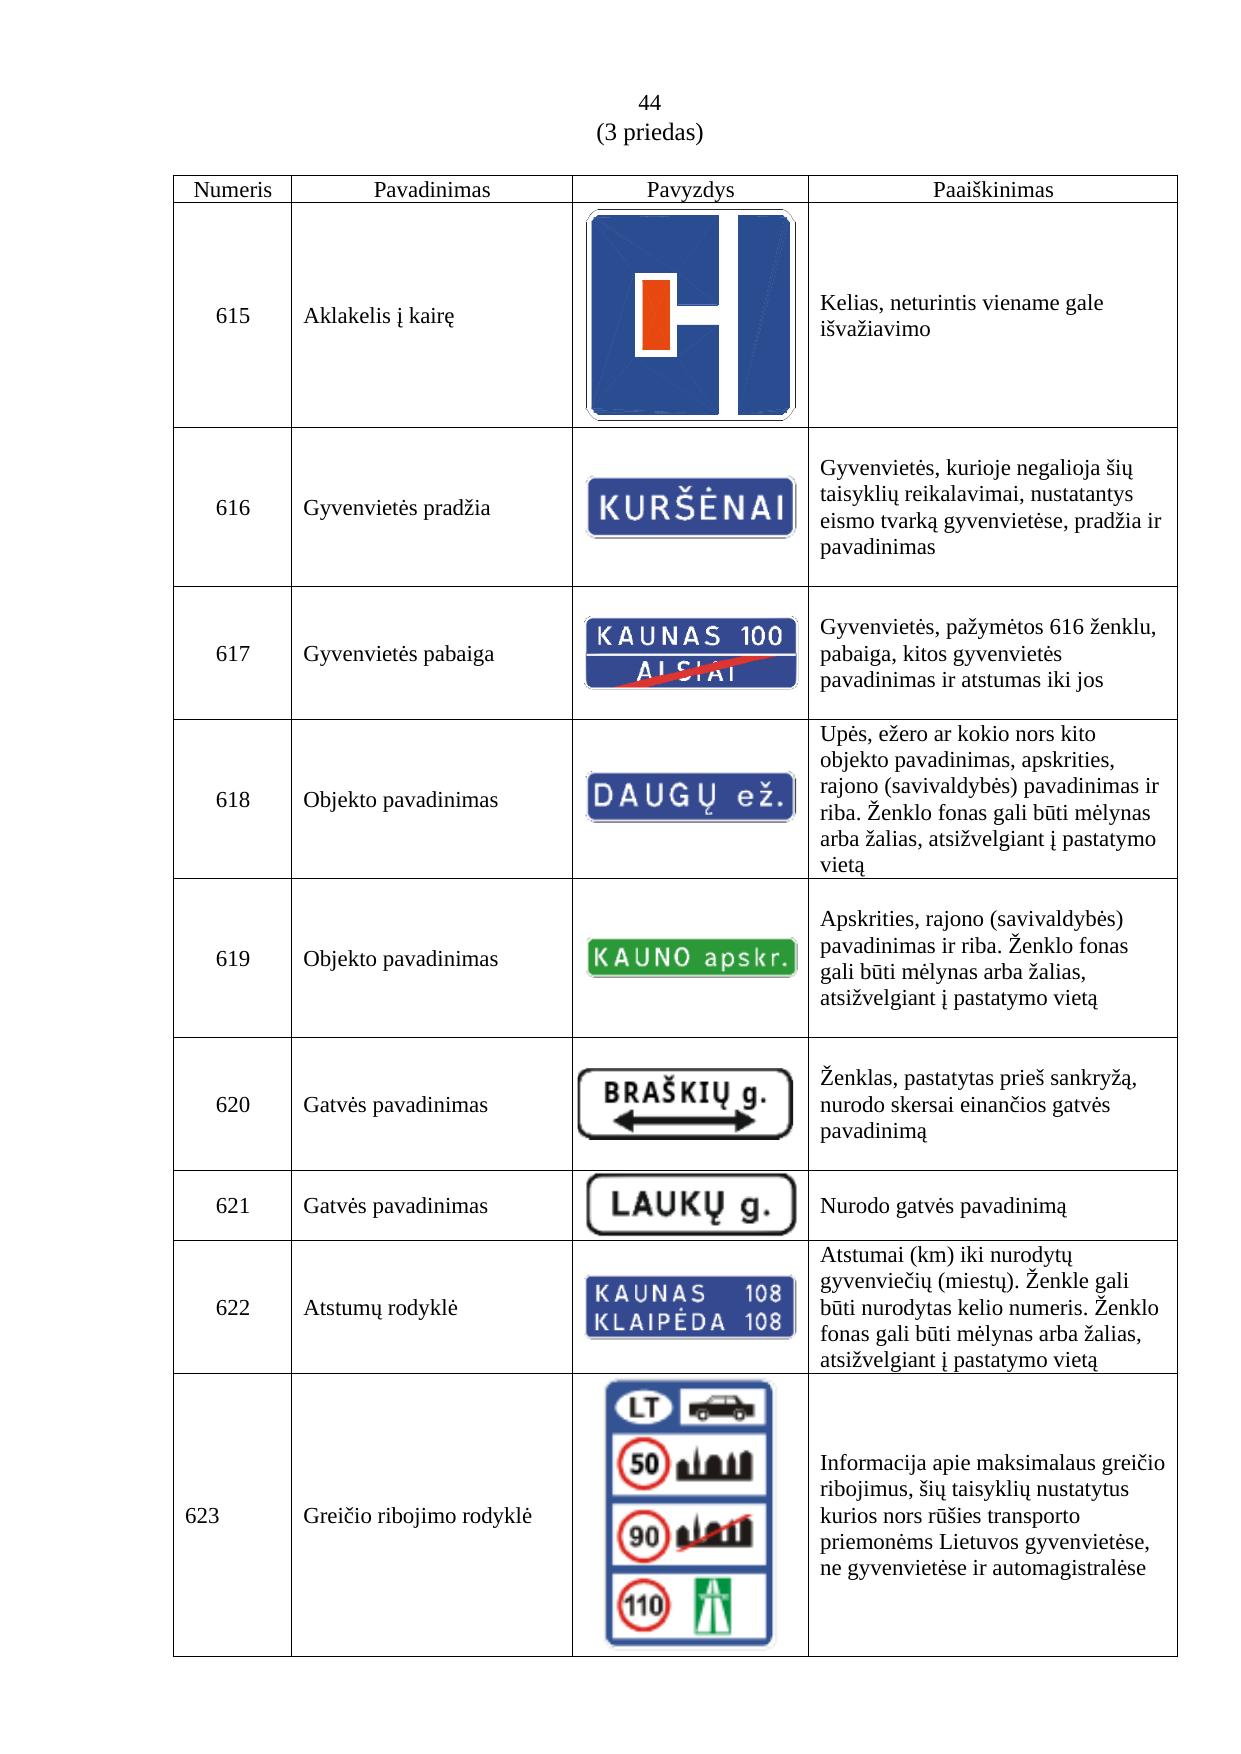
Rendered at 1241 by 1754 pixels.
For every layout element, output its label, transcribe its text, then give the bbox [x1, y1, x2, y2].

table_cell Upės, ežero ar kokio nors kito objekto pavadinimas, apskrities, rajono (savivaldybės) pavadinimas ir riba. Ženklo fonas gali būti mėlynas arba žalias, atsižvelgiant į pastatymo vietą [809, 720, 1177, 878]
table_cell [573, 1038, 808, 1170]
table_cell Ženklas, pastatytas prieš sankryžą, nurodo skersai einančios gatvės pavadinimą [809, 1038, 1177, 1170]
table_cell Gyvenvietės, kurioje negalioja šių taisyklių reikalavimai, nustatantys eismo tvarką gyvenvietėse, pradžia ir pavadinimas [809, 428, 1177, 586]
table_cell Objekto pavadinimas [292, 720, 572, 878]
table_cell Greičio ribojimo rodyklė [292, 1374, 572, 1656]
table_cell Aklakelis į kairę [292, 203, 572, 427]
table_cell [573, 1374, 808, 1656]
table_cell Gyvenvietės pradžia [292, 428, 572, 586]
table_cell 623 [174, 1374, 291, 1656]
table_header Pavadinimas [292, 176, 572, 202]
table_cell Informacija apie maksimalaus greičio ribojimus, šių taisyklių nustatytus kurios nors rūšies transporto priemonėms Lietuvos gyvenvietėse, ne gyvenvietėse ir automagistralėse [809, 1374, 1177, 1656]
table_cell Gyvenvietės, pažymėtos 616 ženklu, pabaiga, kitos gyvenvietės pavadinimas ir atstumas iki jos [809, 587, 1177, 719]
table_cell 622 [174, 1241, 291, 1373]
table_cell [573, 879, 808, 1037]
table_cell Atstumai (km) iki nurodytų gyvenviečių (miestų). Ženkle gali būti nurodytas kelio numeris. Ženklo fonas gali būti mėlynas arba žalias, atsižvelgiant į pastatymo vietą [809, 1241, 1177, 1373]
table_header Numeris [174, 176, 291, 202]
table_cell [573, 203, 808, 427]
table_cell 620 [174, 1038, 291, 1170]
table_cell 615 [174, 203, 291, 427]
table_cell Gatvės pavadinimas [292, 1038, 572, 1170]
table_cell 619 [174, 879, 291, 1037]
table_cell [573, 1241, 808, 1373]
table_cell 618 [174, 720, 291, 878]
table_header Pavyzdys [573, 176, 808, 202]
table_cell Kelias, neturintis viename gale išvažiavimo [809, 203, 1177, 427]
table_cell Apskrities, rajono (savivaldybės) pavadinimas ir riba. Ženklo fonas gali būti mėlynas arba žalias, atsižvelgiant į pastatymo vietą [809, 879, 1177, 1037]
table_header Paaiškinimas [809, 176, 1177, 202]
table_cell [573, 1171, 808, 1240]
table_cell 617 [174, 587, 291, 719]
table_cell 616 [174, 428, 291, 586]
table_cell Objekto pavadinimas [292, 879, 572, 1037]
table_cell [573, 428, 808, 586]
table_cell Atstumų rodyklė [292, 1241, 572, 1373]
table_cell [573, 720, 808, 878]
table_cell Nurodo gatvės pavadinimą [809, 1171, 1177, 1240]
table_cell 621 [174, 1171, 291, 1240]
table_cell Gatvės pavadinimas [292, 1171, 572, 1240]
table_cell Gyvenvietės pabaiga [292, 587, 572, 719]
table_cell [573, 587, 808, 719]
